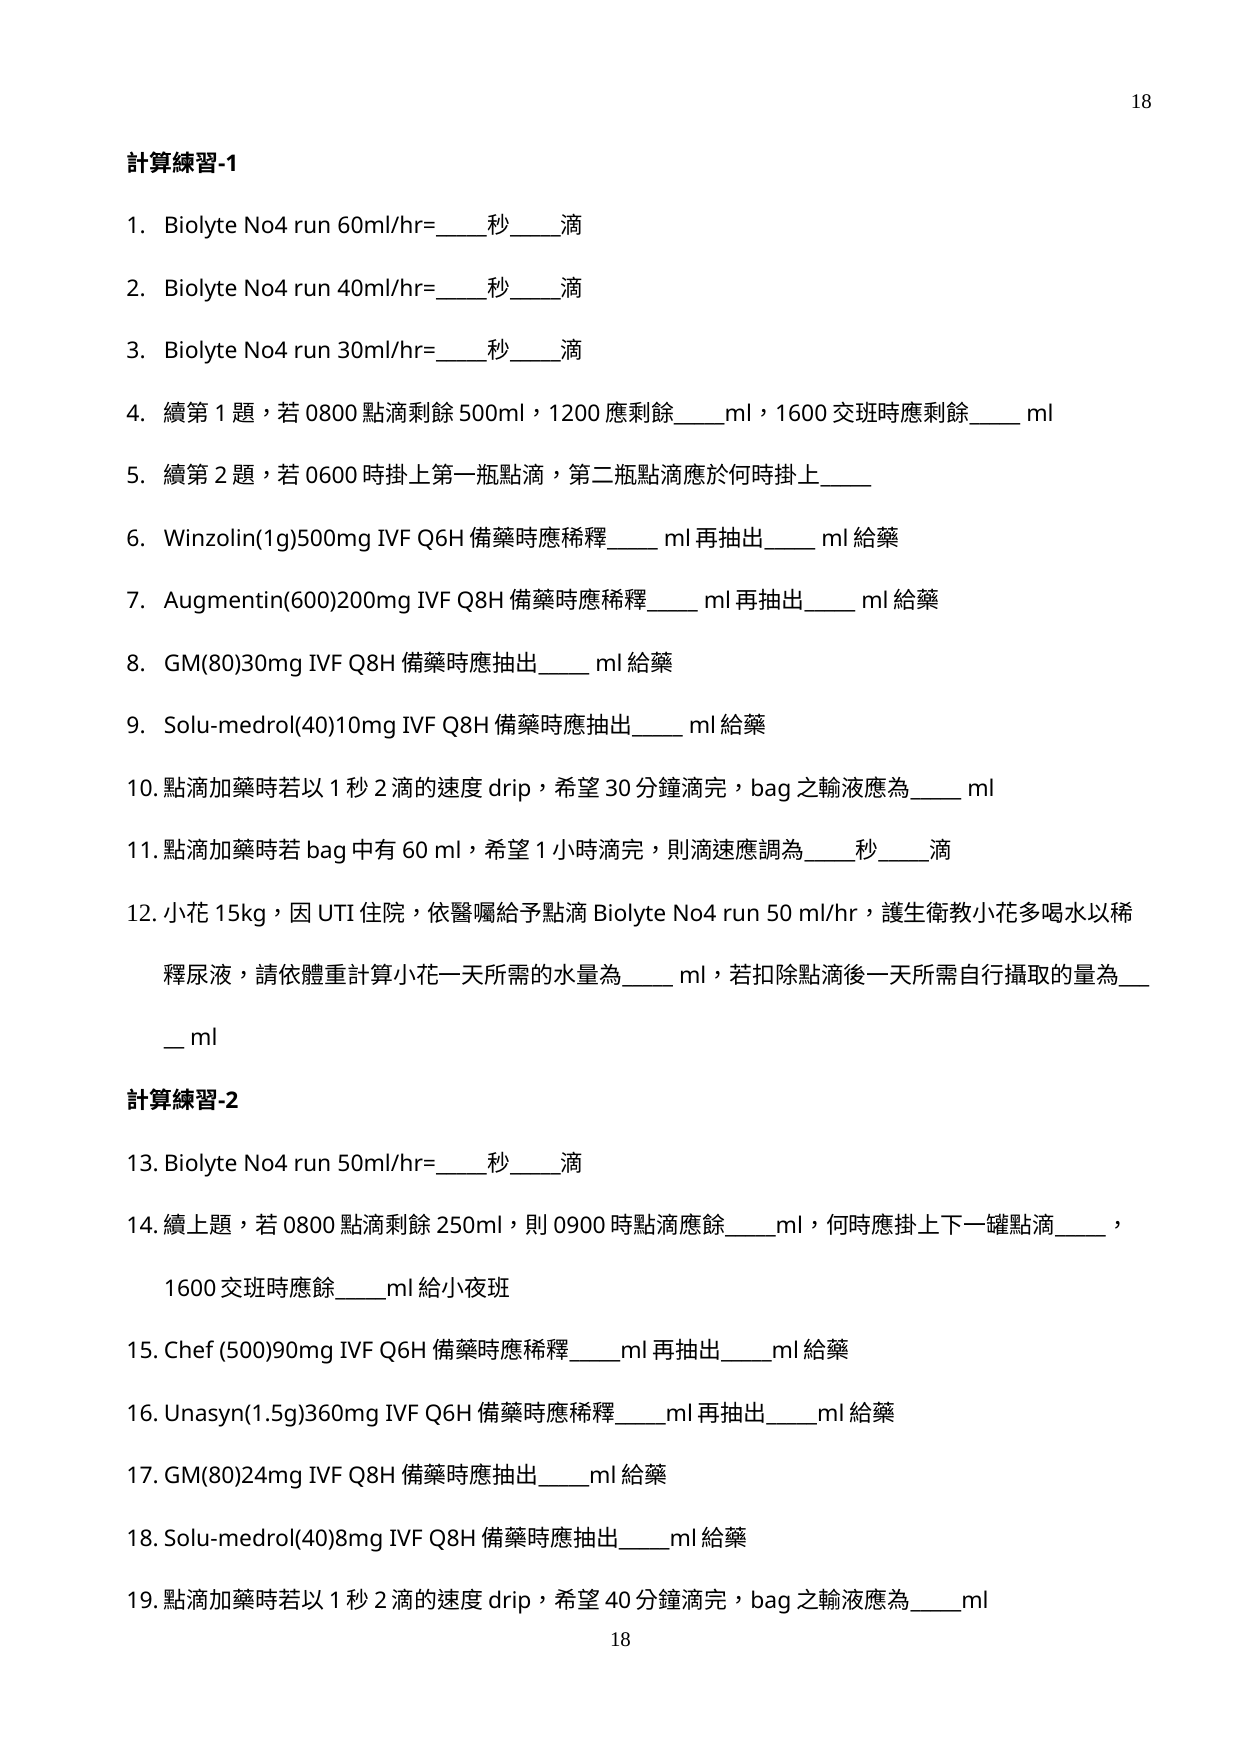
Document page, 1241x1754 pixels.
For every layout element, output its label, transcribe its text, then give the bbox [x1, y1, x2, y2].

list Biolyte No4 run 60ml/hr=_____秒_____滴 [126, 182, 1152, 244]
list Solu-medrol(40)8mg IVF Q8H備藥時應抽出_____ml給藥 [126, 1494, 1152, 1557]
list 續第2題，若0600時掛上第一瓶點滴，第二瓶點滴應於何時掛上_____ [126, 432, 1152, 494]
list 小花15kg，因UTI住院，依醫囑給予點滴Biolyte No4 run 50 ml/hr，護生衛教小花多喝水以稀釋尿液，請依體重計算小花一天所需的水量為_____ ml，若扣除點滴後一天所需自行攝取的量為_____ ml [126, 869, 1152, 1057]
list GM(80)24mg IVF Q8H備藥時應抽出_____ml給藥 [126, 1432, 1152, 1494]
list GM(80)30mg IVF Q8H備藥時應抽出_____ ml給藥 [126, 619, 1152, 682]
text 計算練習-2 [126, 1057, 1152, 1119]
list Unasyn(1.5g)360mg IVF Q6H備藥時應稀釋_____ml再抽出_____ml給藥 [126, 1369, 1152, 1432]
list 點滴加藥時若bag中有60 ml，希望1小時滴完，則滴速應調為_____秒_____滴 [126, 807, 1152, 869]
list Biolyte No4 run 30ml/hr=_____秒_____滴 [126, 307, 1152, 369]
list 點滴加藥時若以1秒2滴的速度drip，希望40分鐘滴完，bag之輸液應為_____ml [126, 1557, 1152, 1619]
list 續上題，若0800點滴剩餘250ml，則0900時點滴應餘_____ml，何時應掛上下一罐點滴_____，1600交班時應餘_____ml給小夜班 [126, 1182, 1152, 1307]
list Winzolin(1g)500mg IVF Q6H備藥時應稀釋_____ ml再抽出_____ ml給藥 [126, 494, 1152, 557]
list 點滴加藥時若以1秒2滴的速度drip，希望30分鐘滴完，bag之輸液應為_____ ml [126, 744, 1152, 807]
list Biolyte No4 run 40ml/hr=_____秒_____滴 [126, 244, 1152, 307]
text 計算練習-1 [126, 119, 1152, 182]
list 續第1題，若0800點滴剩餘500ml，1200應剩餘_____ml，1600交班時應剩餘_____ ml [126, 369, 1152, 432]
list Chef (500)90mg IVF Q6H備藥時應稀釋_____ml再抽出_____ml給藥 [126, 1307, 1152, 1369]
list Biolyte No4 run 50ml/hr=_____秒_____滴 [126, 1119, 1152, 1182]
list Solu-medrol(40)10mg IVF Q8H備藥時應抽出_____ ml給藥 [126, 682, 1152, 744]
list Augmentin(600)200mg IVF Q8H備藥時應稀釋_____ ml再抽出_____ ml給藥 [126, 557, 1152, 619]
